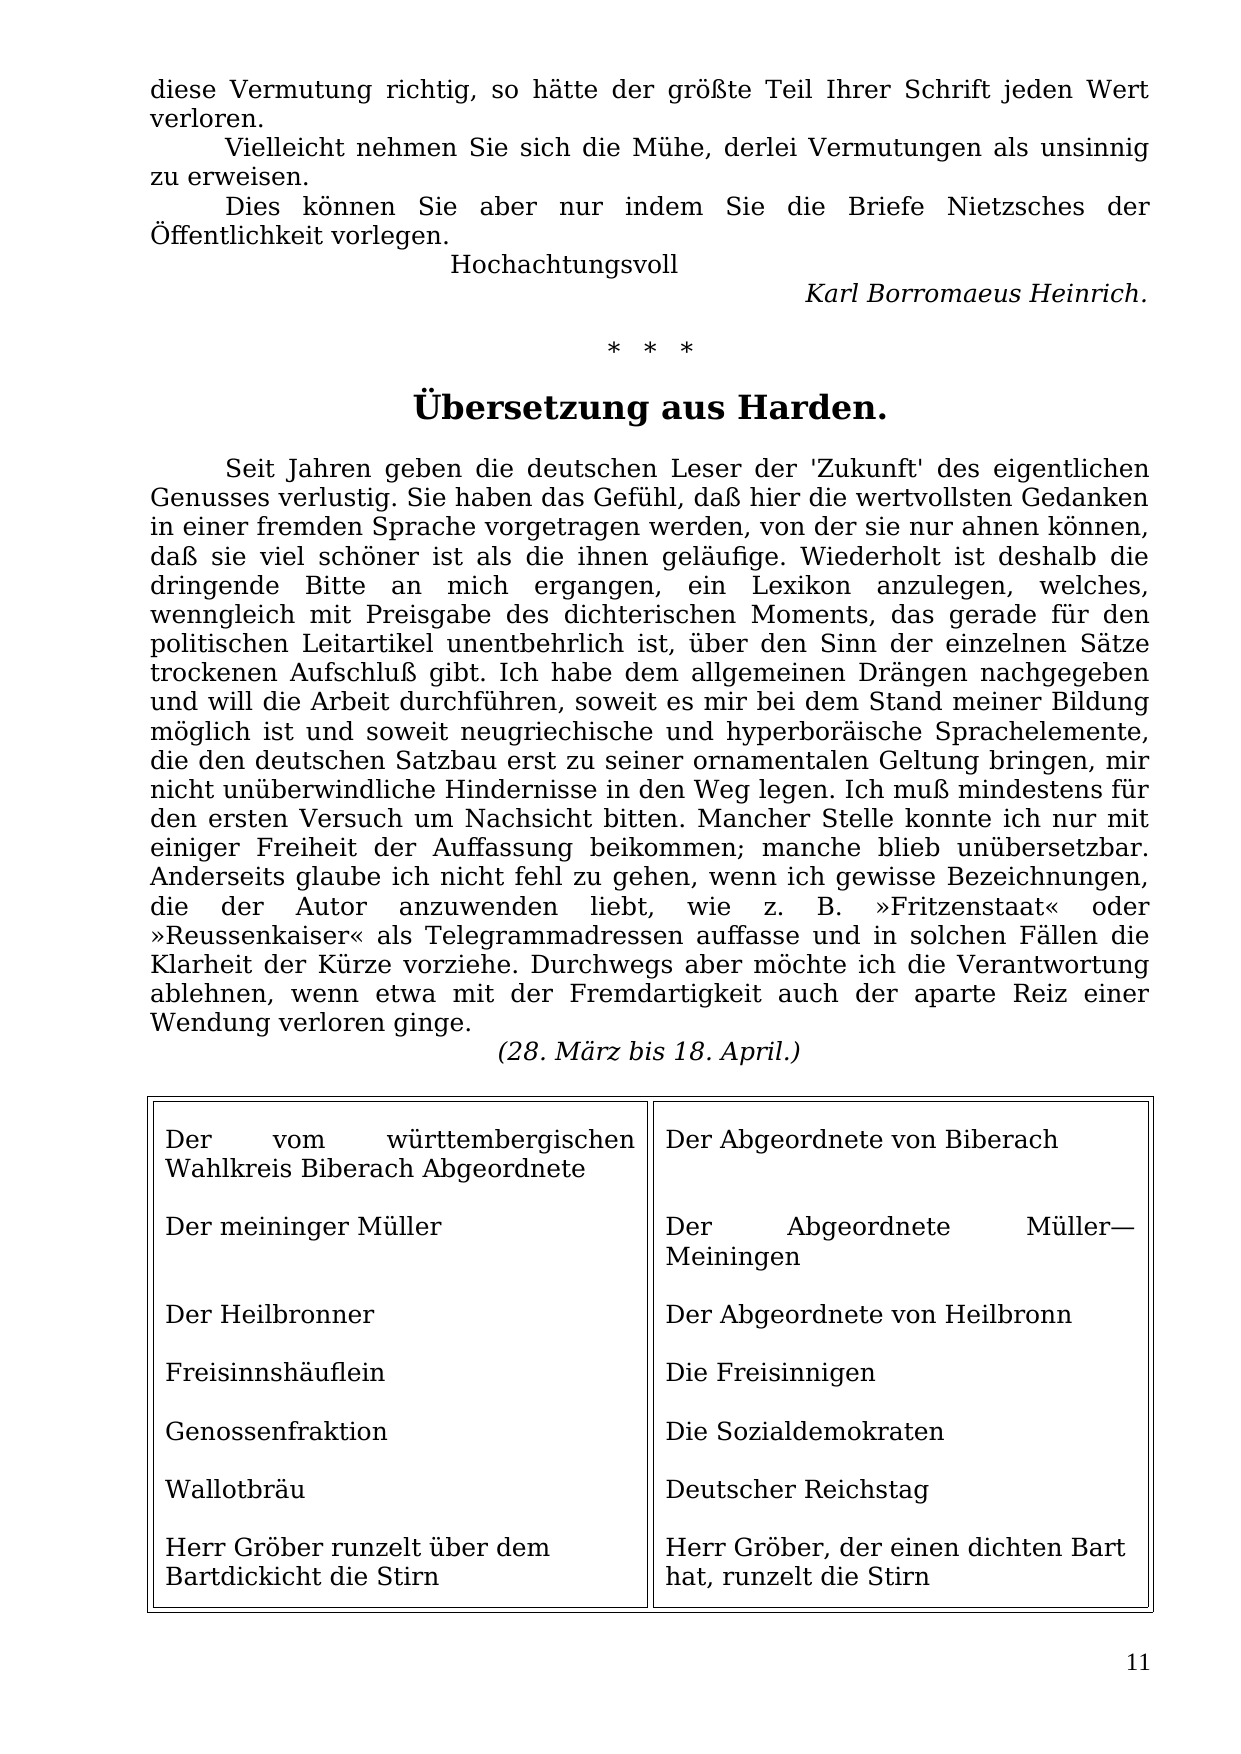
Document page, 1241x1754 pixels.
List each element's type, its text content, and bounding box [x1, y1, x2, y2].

text Hochachtungsvoll [150, 250, 1151, 279]
table_header Der Abgeordnete von Biberach Der Abgeordnete Müller—Meiningen Der Abgeordnete von Heilbronn Die Freisinnigen Die Sozialdemokraten Deutscher Reichstag Herr Gröber, der einen dichten Bart hat, runzelt die Stirn [650, 1097, 1151, 1607]
text (28. März bis 18. April.) [150, 1037, 1151, 1067]
text Übersetzung aus Harden. [150, 367, 1151, 427]
text Vielleicht nehmen Sie sich die Mühe, derlei Vermutungen als unsinnig zu erweisen. [150, 133, 1151, 192]
text * * * [150, 337, 1151, 367]
text Dies können Sie aber nur indem Sie die Briefe Nietzsches der Öffentlichkeit vorlegen. [150, 192, 1151, 250]
text Seit Jahren geben die deutschen Leser der 'Zukunft' des eigentlichen Genusses verlustig. Sie haben das Gefühl, daß hier die wertvollsten Gedanken in einer fremden Sprache vorgetragen werden, von der sie nur ahnen können, daß sie viel schöner ist als die ihnen geläufige. Wiederholt ist deshalb die dringende Bitte an mich ergangen, ein Lexikon anzulegen, welches, wenngleich mit Preisgabe des dichterischen Moments, das gerade für den politischen Leitartikel unentbehrlich ist, über den Sinn der einzelnen Sätze trockenen Aufschluß gibt. Ich habe dem allgemeinen Drängen nachgegeben und will die Arbeit durchführen, soweit es mir bei dem Stand meiner Bildung möglich ist und soweit neugriechische und hyperboräische Sprachelemente, die den deutschen Satzbau erst zu seiner ornamentalen Geltung bringen, mir nicht unüberwindliche Hindernisse in den Weg legen. Ich muß mindestens für den ersten Versuch um Nachsicht bitten. Mancher Stelle konnte ich nur mit einiger Freiheit der Auffassung beikommen; manche blieb unübersetzbar. Anderseits glaube ich nicht fehl zu gehen, wenn ich gewisse Bezeichnungen, die der Autor anzuwenden liebt, wie z. B. »Fritzenstaat« oder »Reussenkaiser« als Telegrammadressen auffasse und in solchen Fällen die Klarheit der Kürze vorziehe. Durchwegs aber möchte ich die Verantwortung ablehnen, wenn etwa mit der Fremdartigkeit auch der aparte Reiz einer Wendung verloren ginge. [150, 427, 1151, 1037]
table_header Der vom württembergischen Wahlkreis Biberach Abgeordnete Der meininger Müller Der Heilbronner Freisinnshäuflein Genossenfraktion Wallotbräu Herr Gröber runzelt über dem Bartdickicht die Stirn [150, 1097, 650, 1607]
text Karl Borromaeus Heinrich. [150, 279, 1151, 308]
text diese Vermutung richtig, so hätte der größte Teil Ihrer Schrift jeden Wert verloren. [150, 75, 1151, 133]
